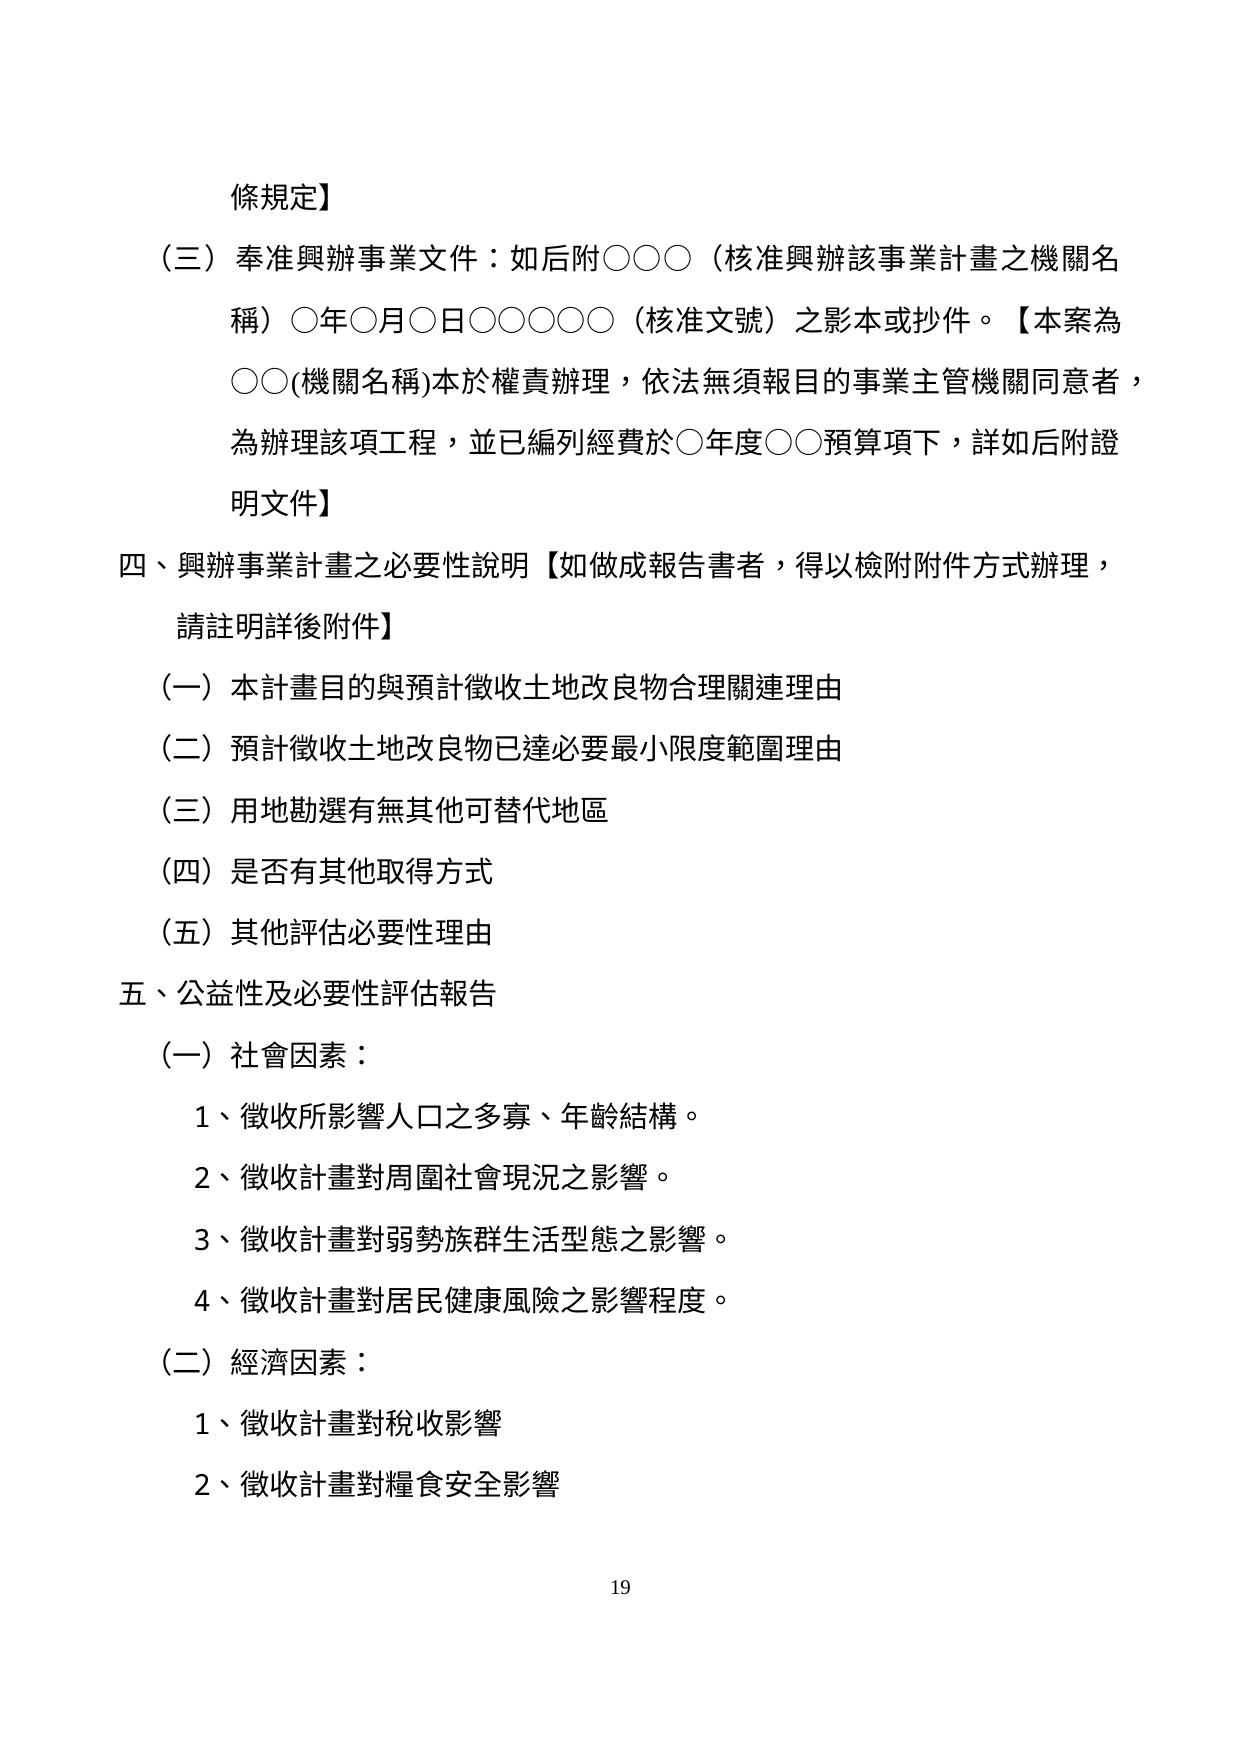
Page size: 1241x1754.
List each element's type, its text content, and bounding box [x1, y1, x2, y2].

text （三）奉准興辦事業文件：如后附○○○（核准興辦該事業計畫之機關名稱）○年○月○日○○○○○（核准文號）之影本或抄件。【本案為○○(機關名稱)本於權責辦理，依法無須報目的事業主管機關同意者，為辦理該項工程，並已編列經費於○年度○○預算項下，詳如后附證明文件】 [143, 236, 1122, 523]
text 4、徵收計畫對居民健康風險之影響程度。 [193, 1278, 1122, 1320]
text （四）是否有其他取得方式 [143, 848, 1122, 891]
text 2、徵收計畫對糧食安全影響 [193, 1462, 1122, 1504]
text （三）用地勘選有無其他可替代地區 [143, 787, 1122, 829]
text 1、徵收所影響人口之多寡、年齡結構。 [193, 1093, 1122, 1136]
text （五）其他評估必要性理由 [143, 910, 1122, 952]
text （二）預計徵收土地改良物已達必要最小限度範圍理由 [143, 726, 1122, 768]
text 2、徵收計畫對周圍社會現況之影響。 [193, 1155, 1122, 1197]
text 條規定】 [143, 175, 1122, 217]
text （二）經濟因素： [143, 1339, 1122, 1382]
text 四、興辦事業計畫之必要性說明【如做成報告書者，得以檢附附件方式辦理，請註明詳後附件】 [118, 542, 1122, 646]
text 1、徵收計畫對稅收影響 [193, 1401, 1122, 1443]
text 3、徵收計畫對弱勢族群生活型態之影響。 [193, 1216, 1122, 1259]
text （一）社會因素： [143, 1032, 1122, 1074]
text 五、公益性及必要性評估報告 [118, 971, 1122, 1013]
text （一）本計畫目的與預計徵收土地改良物合理關連理由 [143, 665, 1122, 707]
